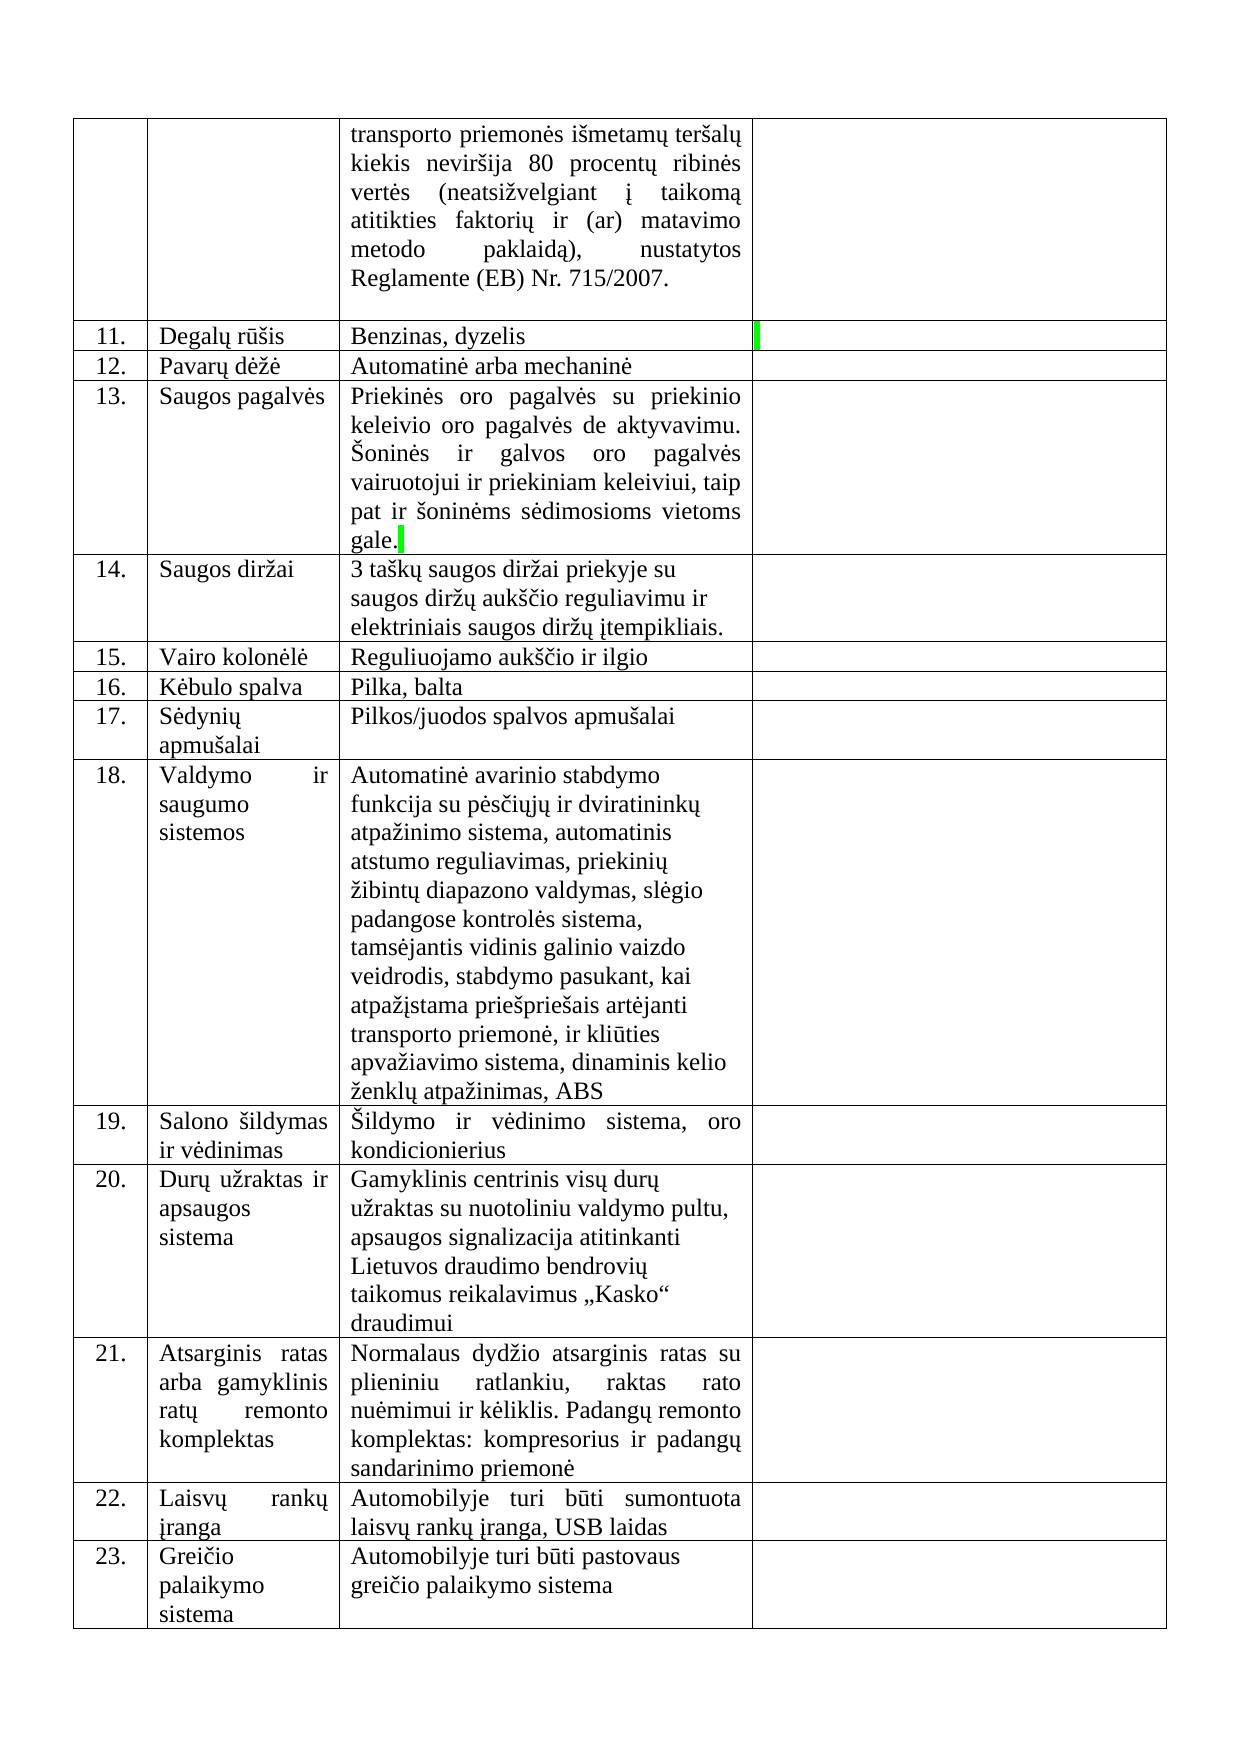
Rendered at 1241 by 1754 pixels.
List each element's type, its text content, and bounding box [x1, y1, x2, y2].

table_cell Vairo kolonėlė [148, 642, 159, 671]
table_cell 16. [74, 672, 85, 700]
table_cell Sėdynių apmušalai [328, 701, 339, 759]
table_cell Degalų rūšis [148, 321, 159, 350]
table_cell Pilka, balta [741, 672, 752, 700]
table_cell Greičio palaikymo sistema [328, 1541, 339, 1628]
table_cell Pilka, balta [340, 672, 350, 700]
table_cell [753, 1106, 1166, 1163]
table_cell [148, 119, 339, 320]
table_cell Saugos pagalvės [148, 381, 339, 553]
table_cell Laisvų rankų įranga [328, 1483, 339, 1540]
table_cell 23. [74, 1541, 147, 1628]
table_cell 12. [74, 351, 85, 380]
table_cell Automobilyje turi būti pastovaus greičio palaikymo sistema [340, 1541, 752, 1628]
table_cell Valdymo ir saugumo sistemos [148, 760, 339, 1105]
table_cell Sėdynių apmušalai [148, 701, 159, 759]
table_cell Salono šildymas ir vėdinimas [148, 1106, 159, 1163]
table_cell [753, 1165, 1166, 1337]
table_cell Vairo kolonėlė [328, 642, 339, 671]
table_cell 11. [136, 321, 147, 350]
table_cell 21. [74, 1338, 147, 1482]
table_cell Kėbulo spalva [328, 672, 339, 700]
table_cell [753, 1541, 1166, 1628]
table_cell Laisvų rankų įranga [148, 1483, 159, 1540]
table_cell 15. [74, 642, 85, 671]
table_cell [753, 701, 1166, 759]
table_cell Pavarų dėžė [328, 351, 339, 380]
table_cell [753, 555, 1166, 641]
table_cell 15. [136, 642, 147, 671]
table_cell 12. [136, 351, 147, 380]
table_cell Pirkimo objektas yra Aplinkos apsaugos kriterijų taikymo, vykdant žaliuosius pirkimus, tvarkos aprašo, patvirtinto Lietuvos Respublikos aplinkos ministro 2011 m. birželio 28 d. įsakymu Nr. D1-508 „Dėl Aplinkos apsaugos kriterijų taikymo, vykdant žaliuosius pirkimus, tvarkos aprašo patvirtinimo“ “ 4.1. p. nurodytame sąraše ir atitinka bent vieną iš šių minimalių aplinkos apsaugos kriterijų: 1. Lietuvos Respublikos alternatyviųjų degalų įstatymo 15 straipsnio 1 dalyje nustatytais atvejais ir atsižvelgiant į šio įstatymo 15 straipsnio 3, 4 ir 5 dalyse pirkimams nustatytus reikalavimus, perkama transporto priemonė suprantama kaip apibrėžta Alternatyviųjų degalų įstatymo 2 straipsnio 23 ir (ar) 36 dalyse, išskyrus šio įstatymo 15 straipsnio 7 dalyje nurodytas transporto priemones; 2. Transporto priemonė turi atitikti 1 punkto reikalavimus arba šiuos reikalavimus, išskyrus Alternatyviųjų degalų įstatymo 15 straipsnio 7 dalyje nurodytas transporto priemones: 2.1. transporto priemonės išmetamas anglies dioksido (CO2) kiekis, išmatuotas pagal 2007 m. birželio 20 d. Europos Parlamento ir Tarybos reglamentą (EB) Nr. 715/2007 dėl variklinių transporto priemonių tipo patvirtinimo, atsižvelgiant į išmetamųjų teršalų kiekį iš lengvųjų keleivinių ir komercinių transporto priemonių („Euro 5“ ir „Euro 6“) su visais pakeitimais (toliau – Reglamentas (EB) Nr. 715/2007) ir jo įgyvendinimo priemonėmis, M1 kategorijos transporto priemonėms neturi viršyti 95 g/km, M2 ir N1 kategorijos transporto priemonėms neturi viršyti 147 g/km; 2.2. realiomis važiavimo sąlygomis transporto priemonės išmetamų teršalų kiekis neviršija 80 procentų ribinės vertės (neatsižvelgiant į taikomą atitikties faktorių ir (ar) matavimo metodo paklaidą), nustatytos Reglamente (EB) Nr. 715/2007. [340, 119, 752, 320]
table_cell 18. [74, 760, 147, 1105]
table_cell [753, 760, 1166, 1105]
table_cell [753, 381, 1166, 553]
table_cell [753, 119, 1166, 320]
table_cell 20. [74, 1165, 147, 1337]
table_cell [753, 1338, 1166, 1482]
table_cell Kėbulo spalva [148, 672, 159, 700]
table_cell 11. [74, 321, 85, 350]
table_cell Salono šildymas ir vėdinimas [328, 1106, 339, 1163]
table_cell Degalų rūšis [328, 321, 339, 350]
table_cell Pavarų dėžė [148, 351, 159, 380]
table_cell 17. [74, 701, 147, 759]
table_cell 14. [74, 555, 147, 641]
table_cell Greičio palaikymo sistema [148, 1541, 159, 1628]
table_cell Atsarginis ratas arba gamyklinis ratų remonto komplektas [148, 1338, 339, 1482]
table_cell 19. [74, 1106, 147, 1163]
table_cell 16. [136, 672, 147, 700]
table_cell [753, 1483, 1166, 1540]
table_cell Durų užraktas ir apsaugos sistema [148, 1165, 339, 1337]
table_cell Pilkos/juodos spalvos apmušalai [340, 701, 752, 759]
table_cell [74, 119, 147, 320]
table_cell 13. [74, 381, 147, 553]
table_cell 22. [74, 1483, 147, 1540]
table_cell Saugos diržai [148, 555, 339, 641]
